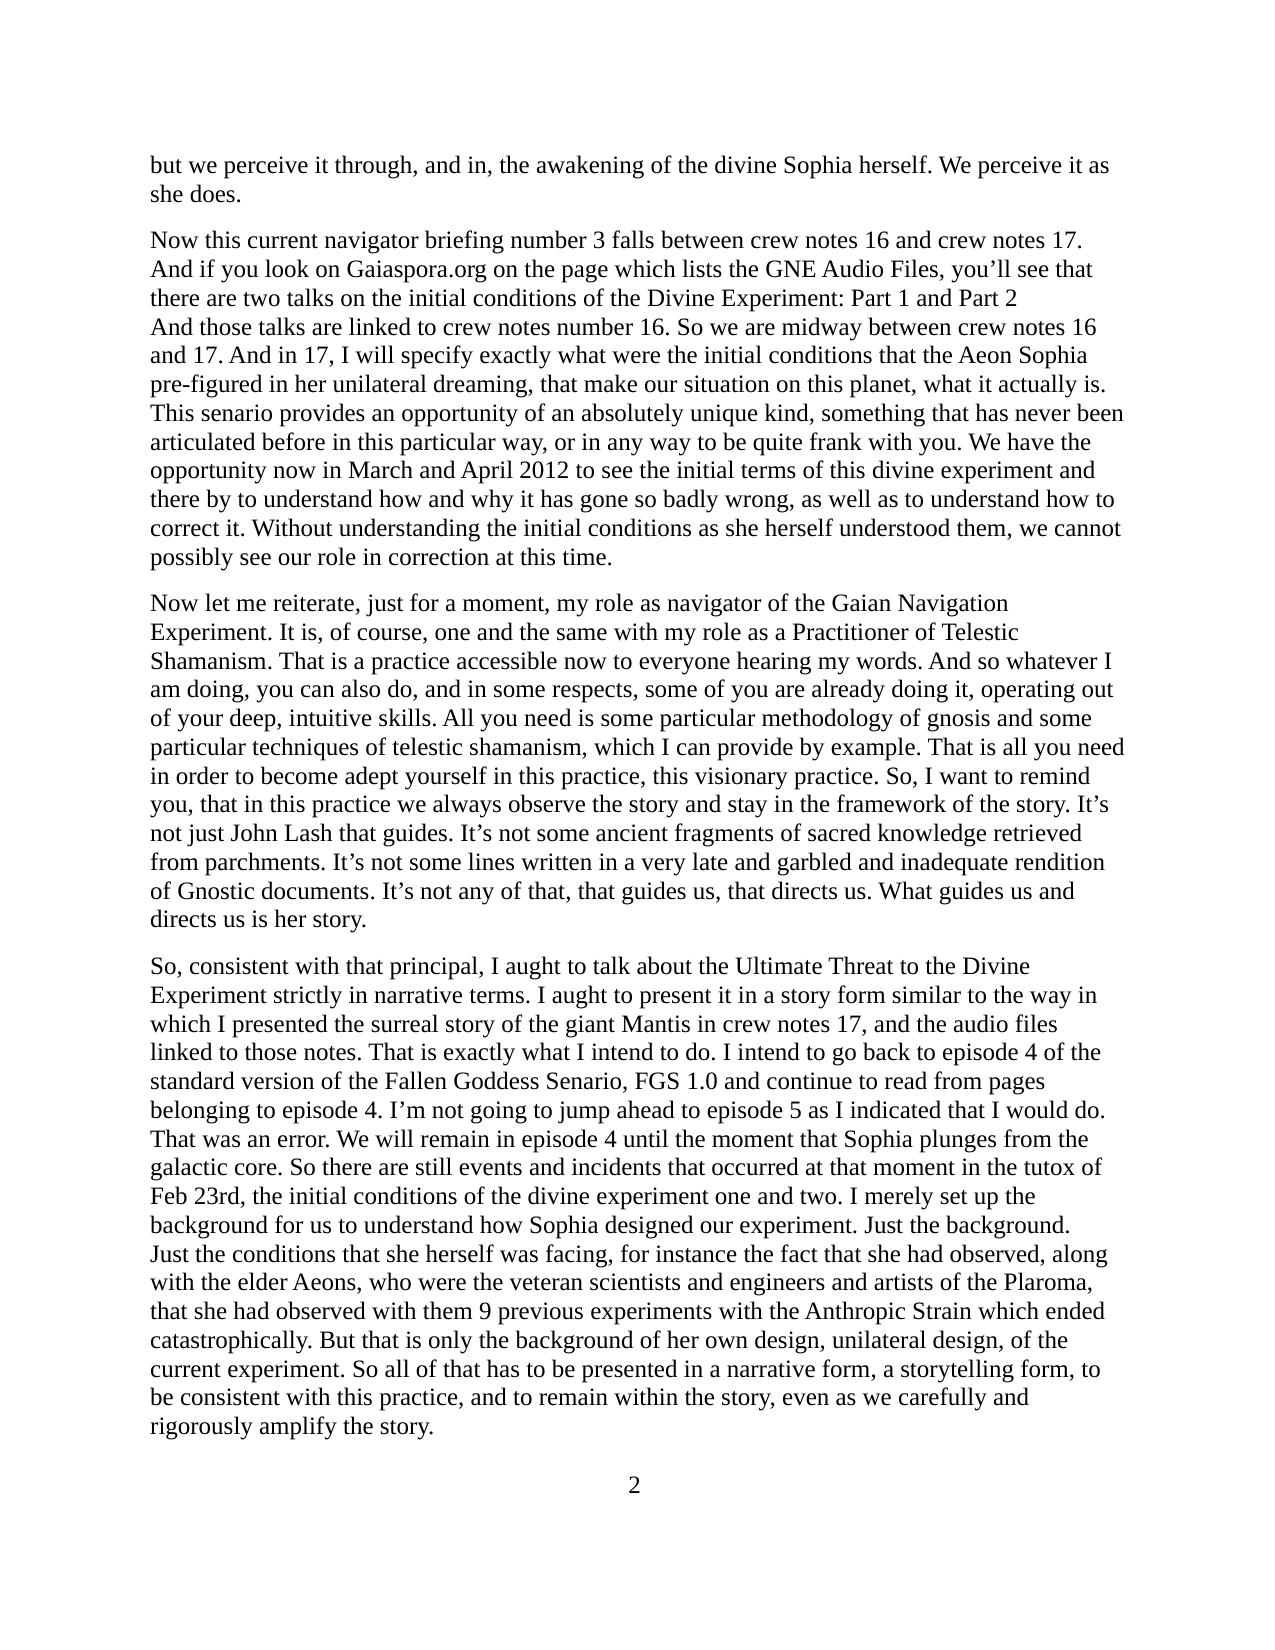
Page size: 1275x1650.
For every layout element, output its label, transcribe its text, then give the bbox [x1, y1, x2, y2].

text but we perceive it through, and in, the awakening of the divine Sophia herself. We perceive it as she does. [150, 150, 1125, 207]
text Now let me reiterate, just for a moment, my role as navigator of the Gaian Navigation Experiment. It is, of course, one and the same with my role as a Practitioner of Telestic Shamanism. That is a practice accessible now to everyone hearing my words. And so whatever I am doing, you can also do, and in some respects, some of you are already doing it, operating out of your deep, intuitive skills. All you need is some particular methodology of gnosis and some particular techniques of telestic shamanism, which I can provide by example. That is all you need in order to become adept yourself in this practice, this visionary practice. So, I want to remind you, that in this practice we always observe the story and stay in the framework of the story. It’s not just John Lash that guides. It’s not some ancient fragments of sacred knowledge retrieved from parchments. It’s not some lines written in a very late and garbled and inadequate rendition of Gnostic documents. It’s not any of that, that guides us, that directs us. What guides us and directs us is her story. [150, 588, 1125, 933]
text Now this current navigator briefing number 3 falls between crew notes 16 and crew notes 17. And if you look on Gaiaspora.org on the page which lists the GNE Audio Files, you’ll see that there are two talks on the initial conditions of the Divine Experiment: Part 1 and Part 2 And those talks are linked to crew notes number 16. So we are midway between crew notes 16 and 17. And in 17, I will specify exactly what were the initial conditions that the Aeon Sophia pre-figured in her unilateral dreaming, that make our situation on this planet, what it actually is. This senario provides an opportunity of an absolutely unique kind, something that has never been articulated before in this particular way, or in any way to be quite frank with you. We have the opportunity now in March and April 2012 to see the initial terms of this divine experiment and there by to understand how and why it has gone so badly wrong, as well as to understand how to correct it. Without understanding the initial conditions as she herself understood them, we cannot possibly see our role in correction at this time. [150, 225, 1125, 570]
text So, consistent with that principal, I aught to talk about the Ultimate Threat to the Divine Experiment strictly in narrative terms. I aught to present it in a story form similar to the way in which I presented the surreal story of the giant Mantis in crew notes 17, and the audio files linked to those notes. That is exactly what I intend to do. I intend to go back to episode 4 of the standard version of the Fallen Goddess Senario, FGS 1.0 and continue to read from pages belonging to episode 4. I’m not going to jump ahead to episode 5 as I indicated that I would do. That was an error. We will remain in episode 4 until the moment that Sophia plunges from the galactic core. So there are still events and incidents that occurred at that moment in the tutox of Feb 23rd, the initial conditions of the divine experiment one and two. I merely set up the background for us to understand how Sophia designed our experiment. Just the background. Just the conditions that she herself was facing, for instance the fact that she had observed, along with the elder Aeons, who were the veteran scientists and engineers and artists of the Plaroma, that she had observed with them 9 previous experiments with the Anthropic Strain which ended catastrophically. But that is only the background of her own design, unilateral design, of the current experiment. So all of that has to be presented in a narrative form, a storytelling form, to be consistent with this practice, and to remain within the story, even as we carefully and rigorously amplify the story. [150, 951, 1125, 1440]
